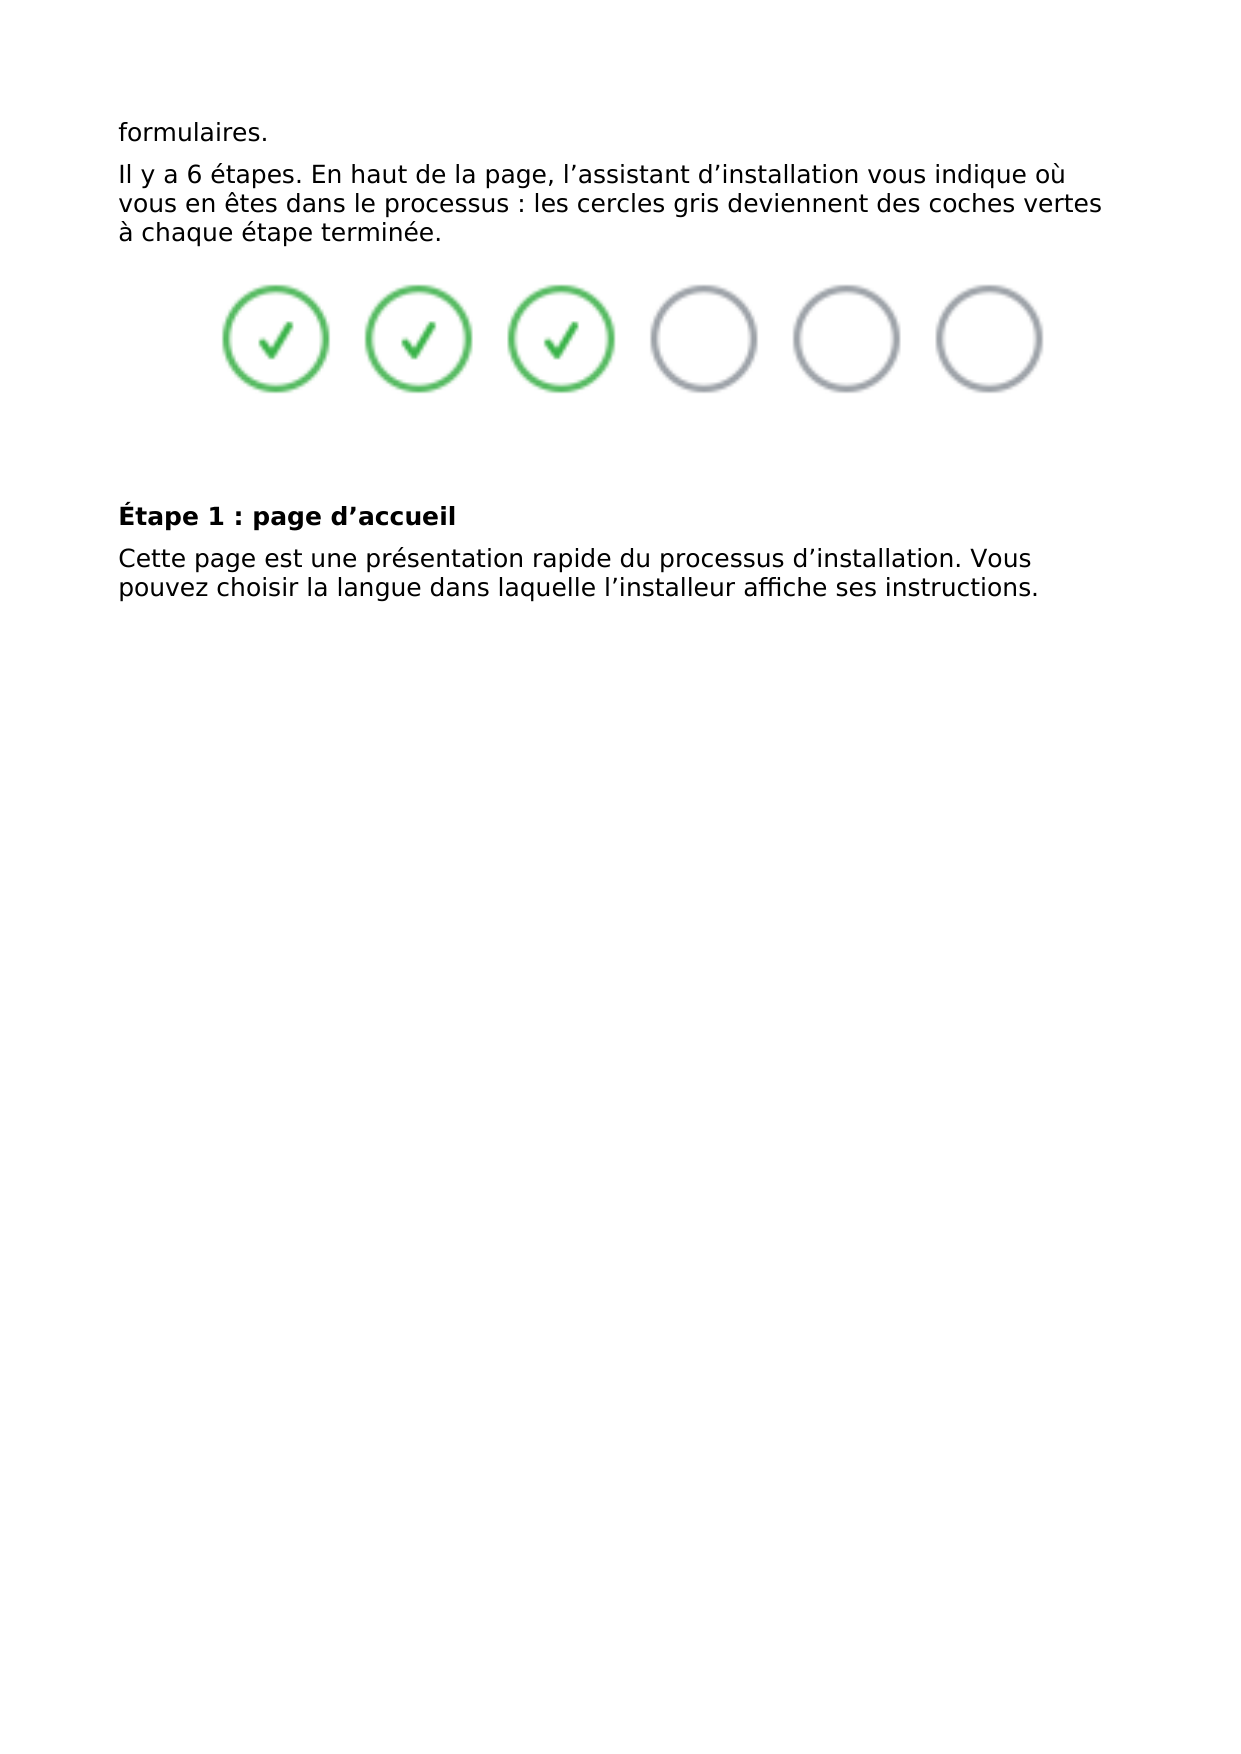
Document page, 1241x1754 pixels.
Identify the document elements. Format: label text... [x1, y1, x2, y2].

subtitle Étape 1 : page d’accueil [118, 502, 1122, 532]
text Il y a 6 étapes. En haut de la page, l’assistant d’installation vous indique où vous en êtes dans le processus : les cercles gris deviennent des coches vertes à chaque étape terminée. [118, 160, 1122, 247]
picture [151, 259, 1089, 436]
text Cette page est une présentation rapide du processus d’installation. Vous pouvez choisir la langue dans laquelle l’installeur affiche ses instructions. [118, 544, 1122, 602]
text formulaires. [118, 118, 1122, 147]
